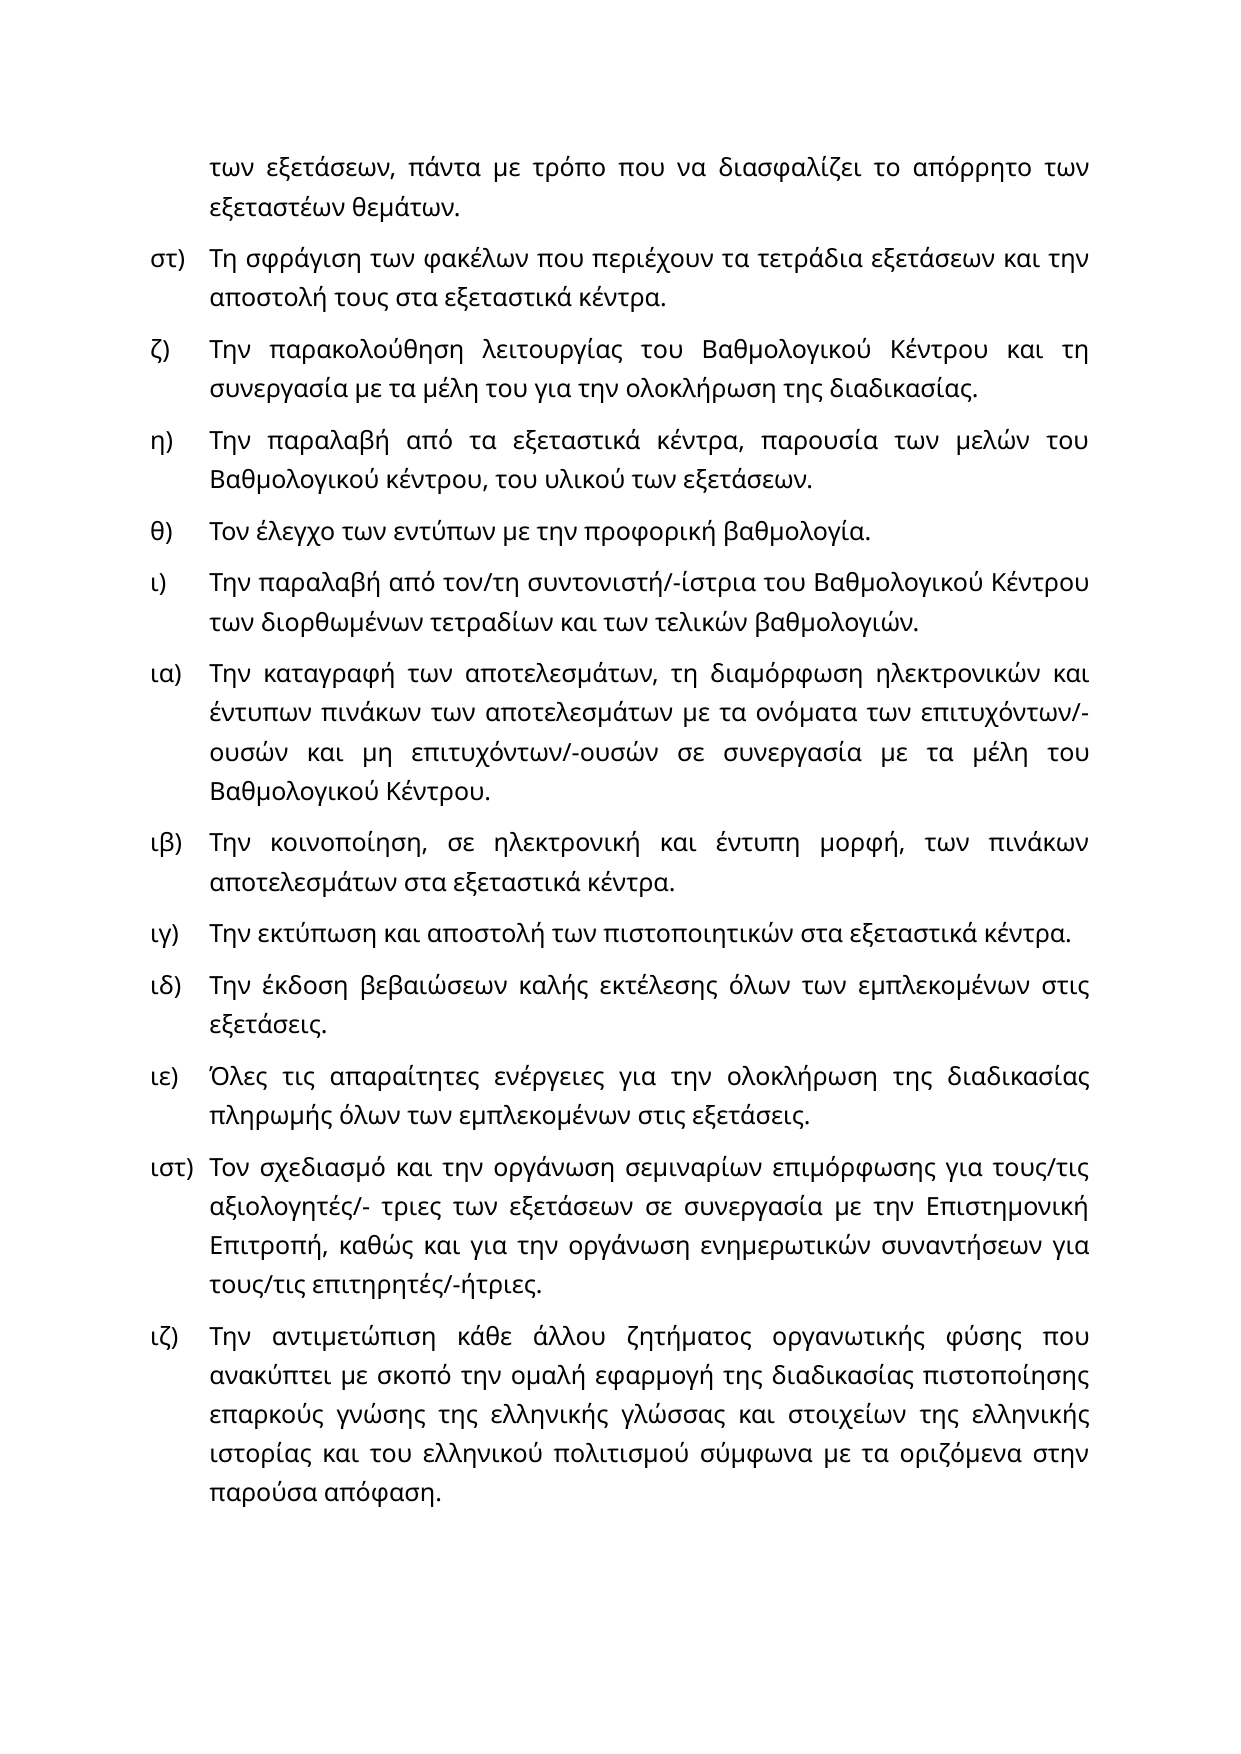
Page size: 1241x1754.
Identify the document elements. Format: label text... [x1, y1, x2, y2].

list ιδ) Την έκδοση βεβαιώσεων καλής εκτέλεσης όλων των εμπλεκομένων στις εξετάσεις. [150, 967, 1090, 1041]
list ι) Την παραλαβή από τον/τη συντονιστή/-ίστρια του Βαθμολογικού Κέντρου των διορθωμένων τετραδίων και των τελικών βαθμολογιών. [150, 565, 1090, 638]
list ιε) Όλες τις απαραίτητες ενέργειες για την ολοκλήρωση της διαδικασίας πληρωμής όλων των εμπλεκομένων στις εξετάσεις. [150, 1058, 1090, 1132]
list ιστ) Τον σχεδιασμό και την οργάνωση σεμιναρίων επιμόρφωσης για τους/τις αξιολογητές/- τριες των εξετάσεων σε συνεργασία με την Επιστημονική Επιτροπή, καθώς και για την οργάνωση ενημερωτικών συναντήσεων για τους/τις επιτηρητές/-ήτριες. [150, 1149, 1090, 1301]
list στ) Τη σφράγιση των φακέλων που περιέχουν τα τετράδια εξετάσεων και την αποστολή τους στα εξεταστικά κέντρα. [150, 241, 1090, 314]
list ιβ) Την κοινοποίηση, σε ηλεκτρονική και έντυπη μορφή, των πινάκων αποτελεσμάτων στα εξεταστικά κέντρα. [150, 825, 1090, 898]
list ιζ) Την αντιμετώπιση κάθε άλλου ζητήματος οργανωτικής φύσης που ανακύπτει με σκοπό την ομαλή εφαρμογή της διαδικασίας πιστοποίησης επαρκούς γνώσης της ελληνικής γλώσσας και στοιχείων της ελληνικής ιστορίας και του ελληνικού πολιτισμού σύμφωνα με τα οριζόμενα στην παρούσα απόφαση. [150, 1318, 1090, 1509]
list θ) Τον έλεγχο των εντύπων με την προφορική βαθμολογία. [150, 513, 1090, 547]
list η) Την παραλαβή από τα εξεταστικά κέντρα, παρουσία των μελών του Βαθμολογικού κέντρου, του υλικού των εξετάσεων. [150, 422, 1090, 496]
list ια) Την καταγραφή των αποτελεσμάτων, τη διαμόρφωση ηλεκτρονικών και έντυπων πινάκων των αποτελεσμάτων με τα ονόματα των επιτυχόντων/-ουσών και μη επιτυχόντων/-ουσών σε συνεργασία με τα μέλη του Βαθμολογικού Κέντρου. [150, 656, 1090, 807]
list ιγ) Την εκτύπωση και αποστολή των πιστοποιητικών στα εξεταστικά κέντρα. [150, 916, 1090, 950]
list ζ) Την παρακολούθηση λειτουργίας του Βαθμολογικού Κέντρου και τη συνεργασία με τα μέλη του για την ολοκλήρωση της διαδικασίας. [150, 332, 1090, 405]
list των εξετάσεων, πάντα με τρόπο που να διασφαλίζει το απόρρητο των εξεταστέων θεμάτων. [150, 150, 1090, 223]
